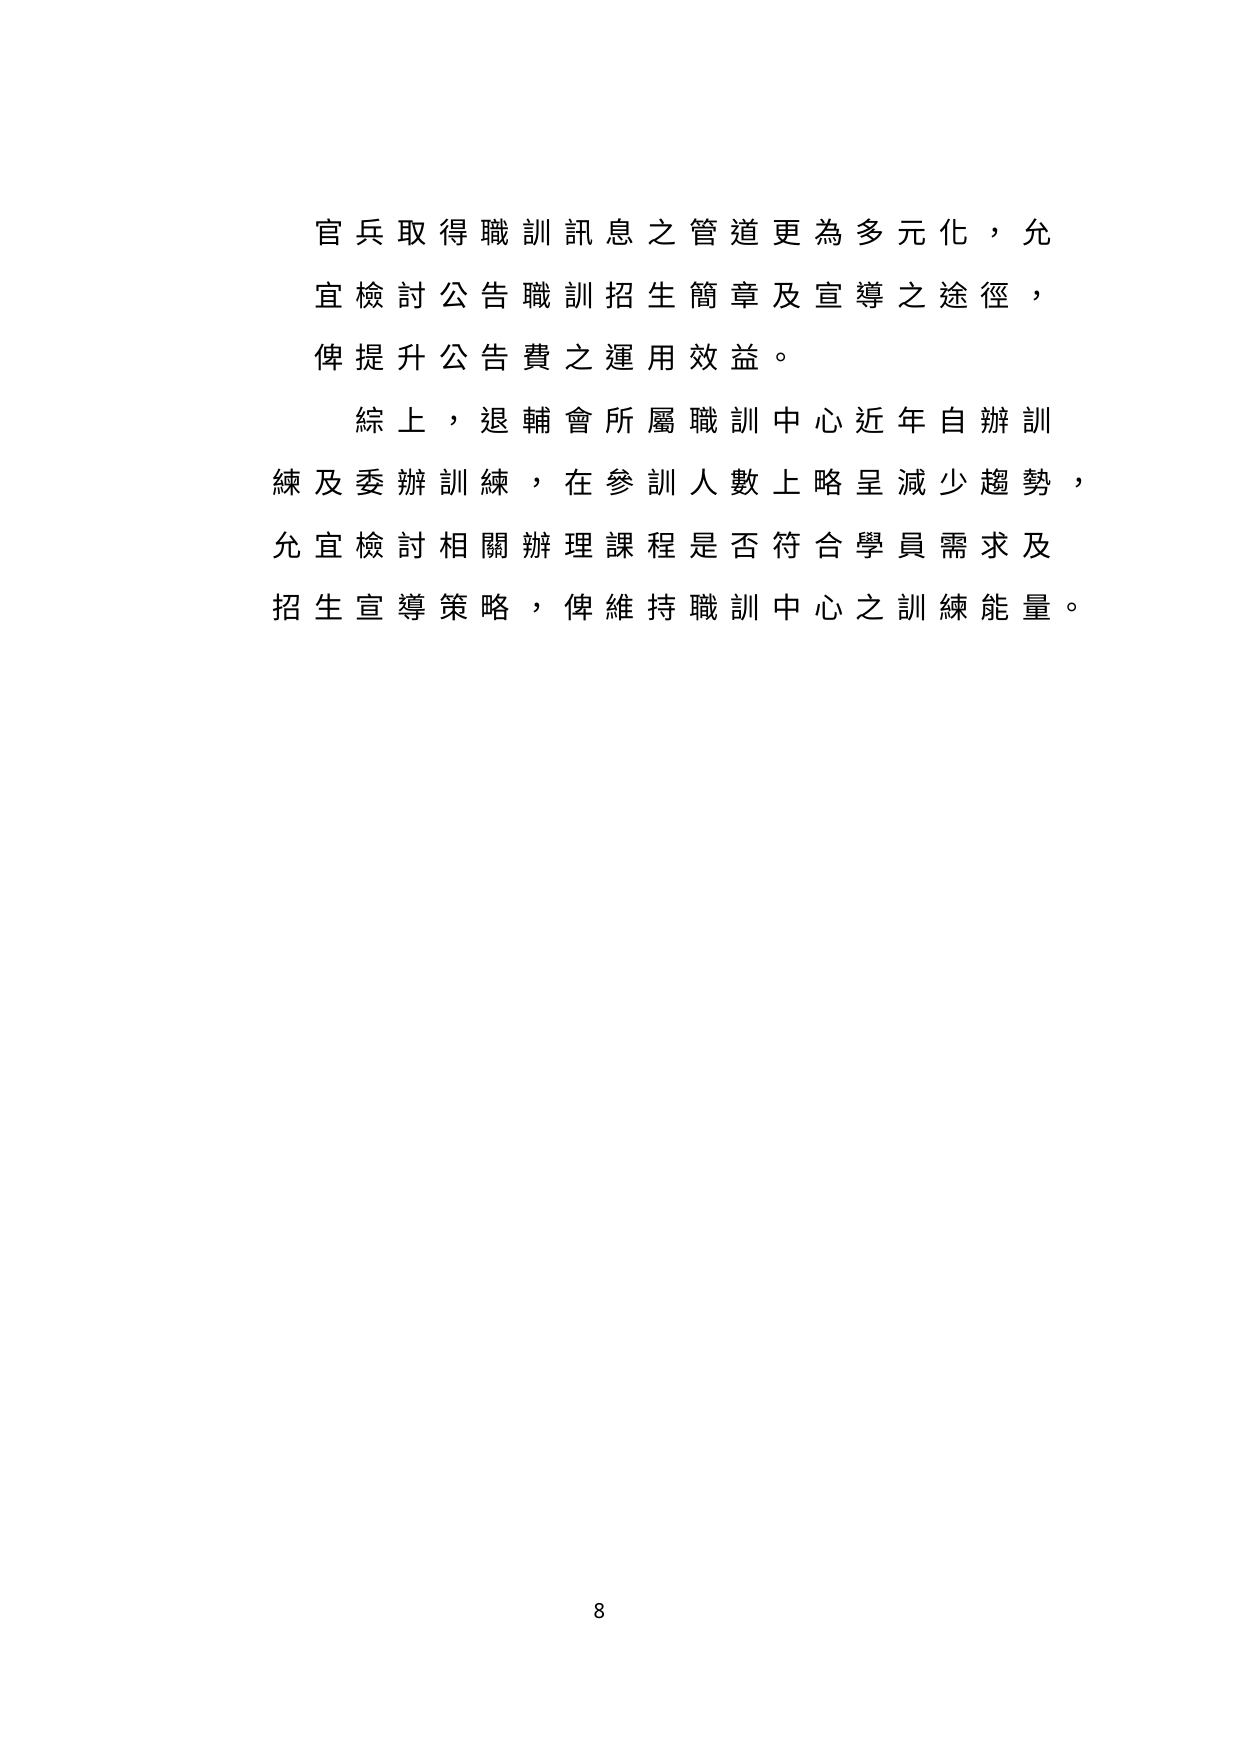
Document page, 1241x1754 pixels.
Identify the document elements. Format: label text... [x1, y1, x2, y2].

text 綜上，退輔會所屬職訓中心近年自辦訓練及委辦訓練，在參訓人數上略呈減少趨勢，允宜檢討相關辦理課程是否符合學員需求及招生宣導策略，俾維持職訓中心之訓練能量。 [239, 377, 1058, 627]
text 在宣導行銷策略方面，經檢視安置基金109年度預算案編列明細，在退除役官兵職業訓練計畫項下之服務費用，編列印裝訂與廣告費451萬元，其中包括公告費，就職訓中心自辦訓練編列招生簡章刊登費，惟登載媒體卻僅限於吾愛吾家雙月刊、奮鬥月刊及青年日報等特定受眾之媒體。鑒於近年各類傳播媒體之蓬勃發展，退除役官兵取得職訓訊息之管道更為多元化，允宜檢討公告職訓招生簡章及宣導之途徑，俾提升公告費之運用效益。 [271, 189, 1058, 377]
